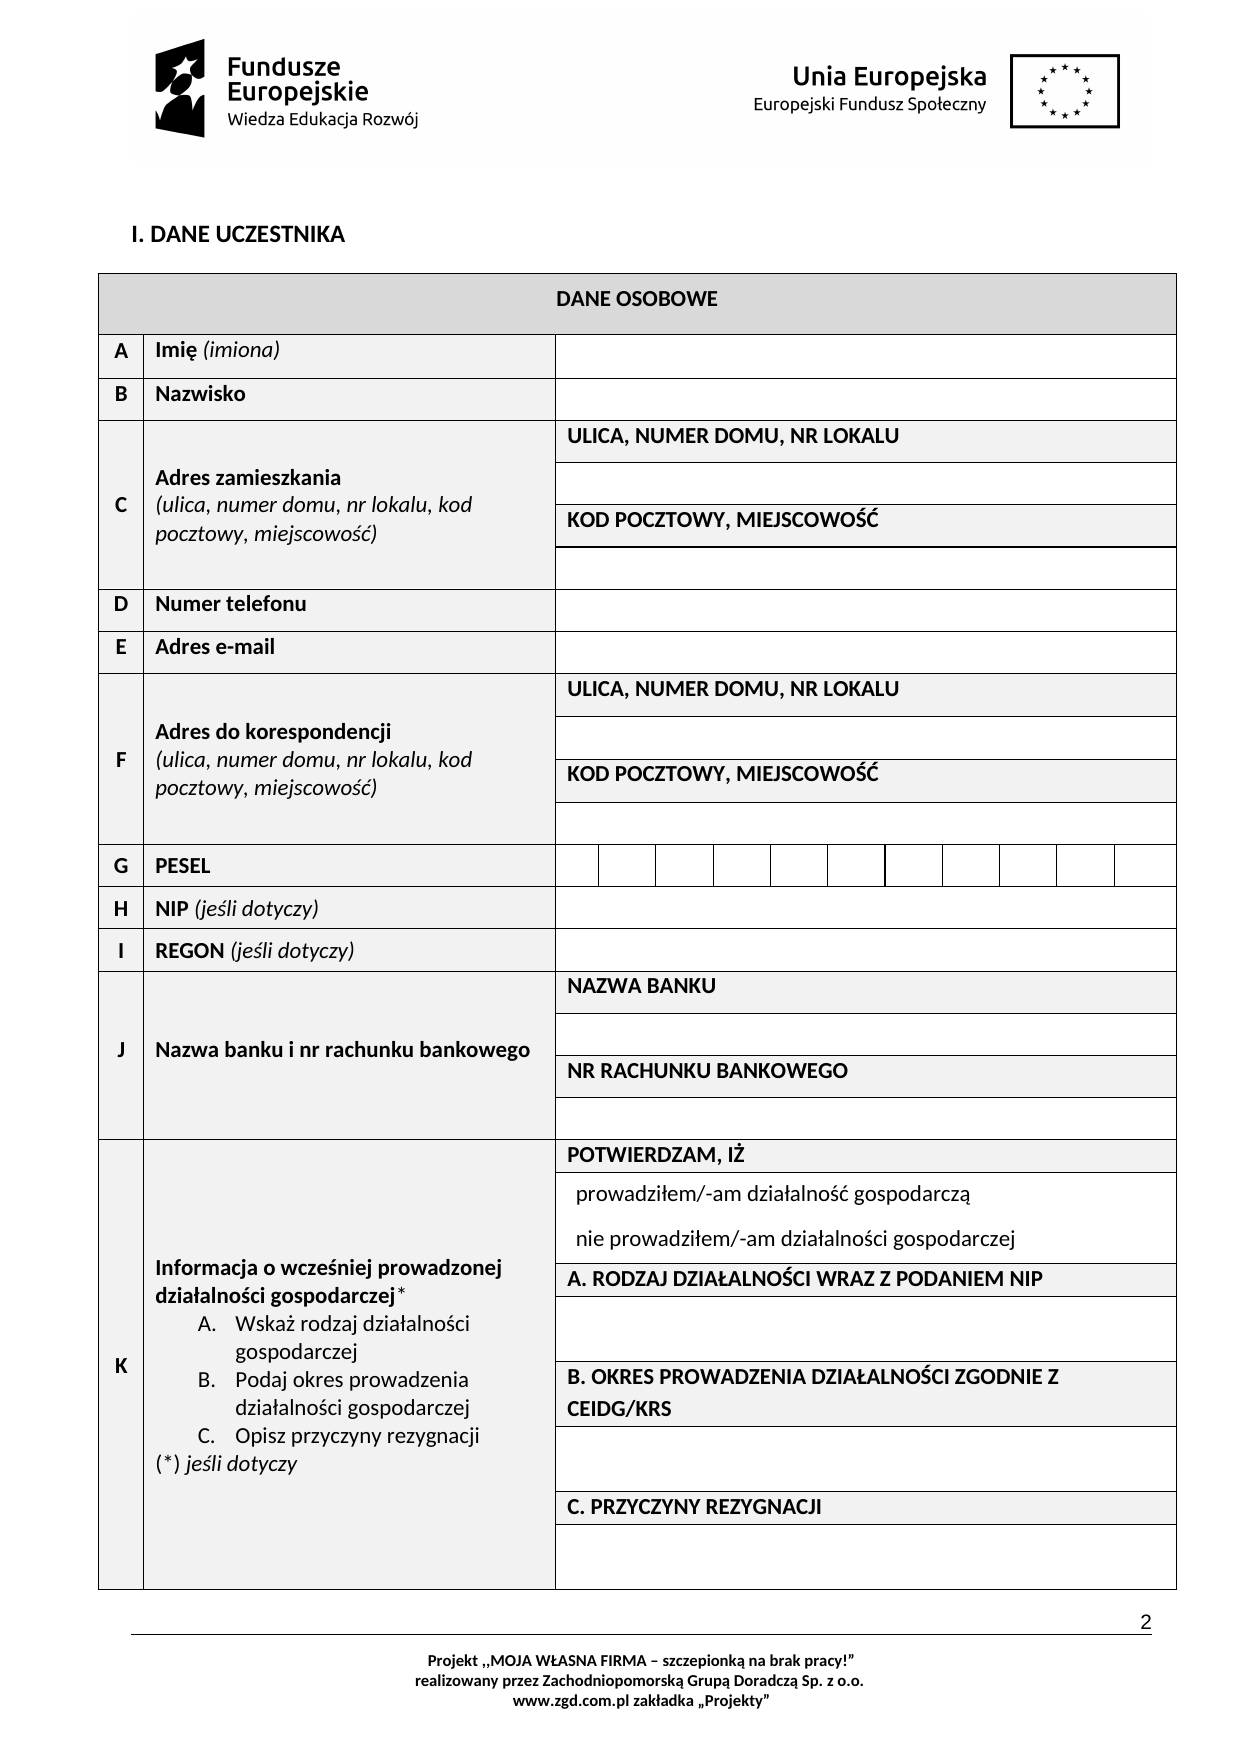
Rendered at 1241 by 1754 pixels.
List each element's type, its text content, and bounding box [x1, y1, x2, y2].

table_cell [886, 845, 942, 886]
table_cell [1057, 845, 1114, 886]
table_cell [556, 845, 598, 886]
table_cell [556, 1525, 1176, 1589]
table_cell Numer telefonu [144, 590, 555, 631]
table_cell G [99, 845, 143, 886]
table_cell REGON (jeśli dotyczy) [144, 929, 555, 971]
table_cell [556, 717, 1176, 758]
table_cell I [99, 929, 143, 971]
table_cell [556, 929, 1176, 971]
table_cell NAZWA BANKU [556, 972, 1176, 1013]
table_cell H [99, 887, 143, 928]
text I. DANE UCZESTNIKA [131, 218, 1152, 248]
table_cell E [99, 632, 143, 673]
table_cell [556, 632, 1176, 673]
table_cell [656, 845, 713, 886]
table_cell KOD POCZTOWY, MIEJSCOWOŚĆ [556, 505, 1176, 546]
table_cell D [99, 590, 143, 631]
table_cell PESEL [144, 845, 555, 886]
table_cell [556, 590, 1176, 631]
table_cell [556, 1427, 1176, 1491]
table_cell [556, 1297, 1176, 1361]
table_cell [556, 1098, 1176, 1139]
table_cell J [99, 972, 143, 1139]
table_cell [556, 463, 1176, 504]
table_cell [771, 845, 827, 886]
table_cell [1000, 845, 1056, 886]
table_cell A. RODZAJ DZIAŁALNOŚCI WRAZ Z PODANIEM NIP [556, 1264, 1176, 1296]
table_cell [556, 887, 1176, 928]
table_cell KOD POCZTOWY, MIEJSCOWOŚĆ [556, 760, 1176, 802]
table_cell F [99, 674, 143, 844]
table_cell ULICA, NUMER DOMU, NR LOKALU [556, 674, 1176, 716]
table_cell C [99, 421, 143, 588]
table_cell Nazwa banku i nr rachunku bankowego [144, 972, 555, 1139]
table_cell prowadziłem/-am działalność gospodarczą nie prowadziłem/-am działalności gospodarczej [556, 1173, 1176, 1263]
table_cell NR RACHUNKU BANKOWEGO [556, 1056, 1176, 1097]
table_cell [556, 335, 1176, 378]
table_cell Adres e-mail [144, 632, 555, 673]
table_cell NIP (jeśli dotyczy) [144, 887, 555, 928]
table_cell B. OKRES PROWADZENIA DZIAŁALNOŚCI ZGODNIE Z CEIDG/KRS [556, 1362, 1176, 1426]
table_cell Informacja o wcześniej prowadzonej działalności gospodarczej* Wskaż rodzaj działalności gospodarczej Podaj okres prowadzenia działalności gospodarczej Opisz przyczyny rezygnacji (*) jeśli dotyczy [144, 1140, 555, 1589]
table_cell [556, 379, 1176, 420]
table_cell ULICA, NUMER DOMU, NR LOKALU [556, 421, 1176, 462]
table_cell [714, 845, 770, 886]
table_header DANE OSOBOWE [99, 274, 1176, 334]
table_cell B [99, 379, 143, 420]
table_cell [599, 845, 655, 886]
table_cell [556, 548, 1176, 588]
table_cell [1115, 845, 1176, 886]
table_cell [943, 845, 999, 886]
table_cell Nazwisko [144, 379, 555, 420]
table_cell A [99, 335, 143, 378]
table_cell POTWIERDZAM, IŻ [556, 1140, 1176, 1172]
table_cell [556, 1014, 1176, 1055]
table_cell C. PRZYCZYNY REZYGNACJI [556, 1492, 1176, 1524]
table_cell Adres zamieszkania (ulica, numer domu, nr lokalu, kod pocztowy, miejscowość) [144, 421, 555, 588]
table_cell Adres do korespondencji (ulica, numer domu, nr lokalu, kod pocztowy, miejscowość) [144, 674, 555, 844]
table_cell [828, 845, 884, 886]
table_cell [556, 803, 1176, 844]
table_cell Imię (imiona) [144, 335, 555, 378]
table_cell K [99, 1140, 143, 1589]
